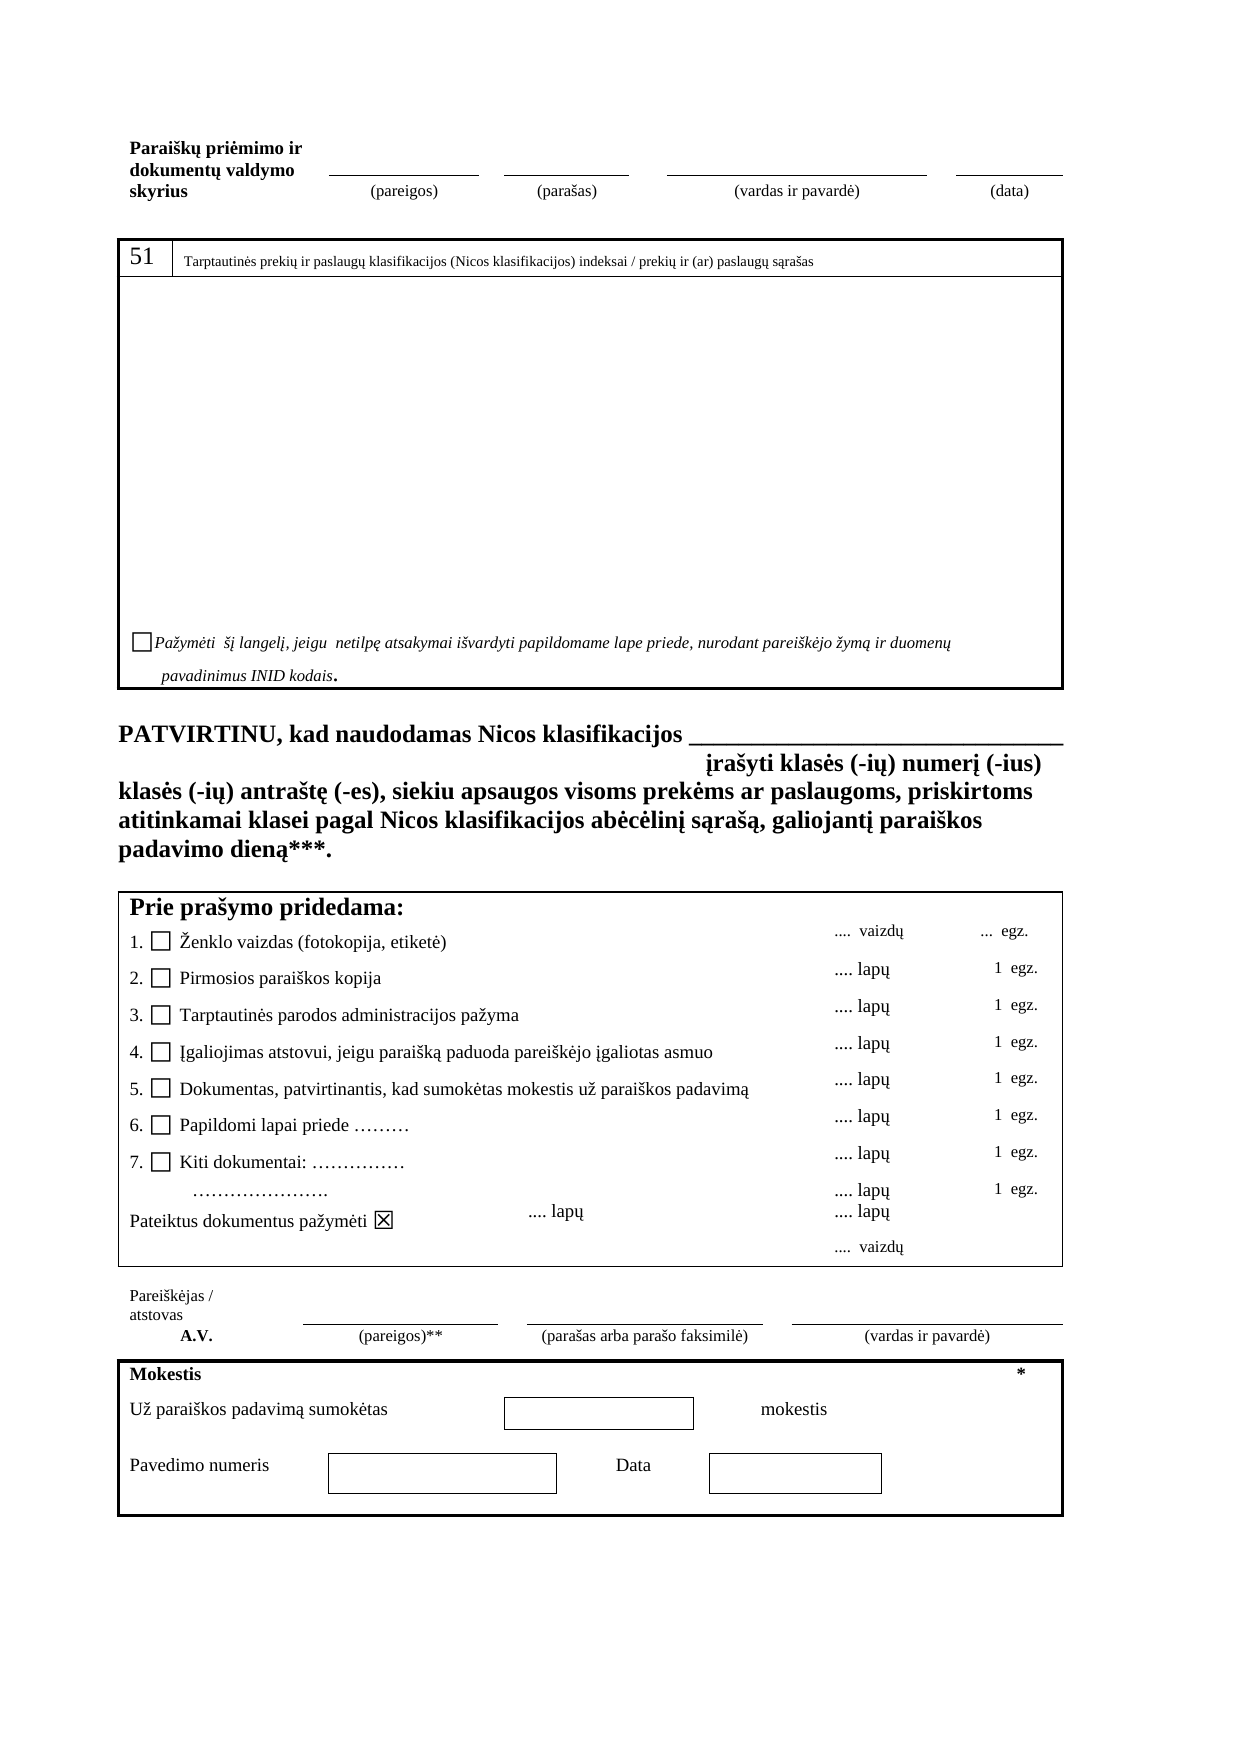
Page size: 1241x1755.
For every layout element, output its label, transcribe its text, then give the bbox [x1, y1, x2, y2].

table_cell (pareigos) [329, 176, 479, 209]
table_header [504, 137, 629, 174]
text klasės (-ių) antraštę (-es), siekiu apsaugos visoms prekėms ar paslaugoms, priskirtoms [118, 776, 1196, 805]
table_header [763, 1286, 792, 1324]
table_cell [275, 1354, 498, 1359]
table_cell 2. ⬜ Pirmosios paraiškos kopija [119, 958, 823, 995]
table_cell 1 egz. [969, 1179, 1062, 1200]
table_cell [979, 1453, 1061, 1493]
table_cell [505, 1398, 693, 1429]
table_cell 1 egz. [969, 1032, 1062, 1068]
table_header [527, 1286, 763, 1324]
table_cell 1 egz. [969, 1068, 1062, 1105]
table_cell 1 egz. [969, 1142, 1062, 1179]
table_cell [979, 1429, 1061, 1453]
table_cell (parašas arba parašo faksimilė) [527, 1325, 763, 1354]
table_cell [119, 1237, 517, 1266]
table_cell Mokestis [120, 1363, 979, 1397]
table_cell A.V. [118, 1324, 274, 1354]
table_cell [763, 1324, 792, 1354]
table_cell [694, 1397, 722, 1429]
table_header 511 [120, 241, 172, 276]
table_header [956, 137, 1063, 174]
table_cell 1 egz. [969, 958, 1062, 995]
table_cell Pateiktus dokumentus pažymėti ☒ [119, 1200, 517, 1237]
table_cell Pavedimo numeris [120, 1453, 328, 1493]
table_cell 6. ⬜ Papildomi lapai priede ……… [119, 1105, 823, 1142]
table_cell [969, 1200, 1062, 1237]
table_cell [329, 1454, 556, 1493]
table_cell [120, 1493, 979, 1514]
table_cell [479, 175, 504, 209]
table_header Prie prašymo pridedama: [119, 893, 823, 921]
table_cell 7. ⬜ Kiti dokumentai: …………… [119, 1142, 823, 1179]
table_cell (vardas ir pavardė) [792, 1325, 1063, 1354]
table_cell .... lapų [823, 1032, 969, 1068]
table_cell .... lapų [823, 1179, 969, 1200]
table_cell [517, 1237, 823, 1266]
table_cell (pareigos)** [303, 1325, 498, 1354]
table_header Paraiškų priėmimo ir dokumentų valdymo skyrius [118, 137, 329, 209]
table_cell .... lapų [517, 1200, 823, 1237]
table_cell .... lapų [823, 1105, 969, 1142]
table_cell .... lapų [823, 1142, 969, 1179]
table_cell mokestis [722, 1397, 866, 1429]
table_cell [969, 1237, 1062, 1266]
table_cell [927, 175, 956, 209]
table_header [792, 1286, 1063, 1324]
table_cell .... lapų [823, 995, 969, 1032]
table_cell [979, 1397, 1061, 1429]
table_cell [979, 1493, 1061, 1514]
table_header [479, 137, 504, 174]
table_cell (vardas ir pavardė) [667, 176, 927, 209]
table_cell (parašas) [504, 176, 629, 209]
table_header Tarptautinės prekių ir paslaugų klasifikacijos (Nicos klasifikacijos) indeksai / prekių ir (ar) paslaugų sąrašas [173, 241, 1061, 276]
text atitinkamai klasei pagal Nicos klasifikacijos abėcėlinį sąrašą, galiojantį paraiškos [118, 805, 1196, 834]
table_header [823, 893, 969, 921]
table_header [275, 1286, 303, 1324]
table_header [303, 1286, 498, 1324]
table_header [329, 137, 479, 174]
table_cell [498, 1324, 527, 1354]
table_cell [118, 1354, 274, 1359]
table_header [969, 893, 1062, 921]
table_cell Data [557, 1453, 709, 1493]
text įrašyti klasės (-ių) numerį (-ius) [706, 748, 1196, 776]
table_cell 5. ⬜ Dokumentas, patvirtinantis, kad sumokėtas mokestis už paraiškos padavimą [119, 1068, 823, 1105]
table_cell 4. ⬜ Įgaliojimas atstovui, jeigu paraišką paduoda pareiškėjo įgaliotas asmuo [119, 1032, 823, 1068]
table_cell [120, 1429, 979, 1453]
table_cell .... lapų [823, 1200, 969, 1237]
text PATVIRTINU, kad naudodamas Nicos klasifikacijos [118, 719, 1196, 748]
table_cell (data) [956, 176, 1063, 209]
table_cell 1. ⬜ Ženklo vaizdas (fotokopija, etiketė) [119, 921, 823, 958]
table_header Pareiškėjas / atstovas [118, 1286, 274, 1324]
table_cell .... vaizdų [823, 1237, 969, 1266]
table_cell Už paraiškos padavimą sumokėtas [120, 1397, 504, 1429]
table_cell 3. ⬜ Tarptautinės parodos administracijos pažyma [119, 995, 823, 1032]
table_cell 1 egz. [969, 1105, 1062, 1142]
table_cell ⬜Pažymėti šį langelį, jeigu netilpę atsakymai išvardyti papildomame lape priede, nurodant pareiškėjo žymą ir duomenų pavadinimus INID kodais. [120, 277, 1061, 687]
table_cell 1 egz. [969, 995, 1062, 1032]
table_cell [275, 1324, 303, 1354]
table_cell [882, 1453, 979, 1493]
table_header [498, 1286, 527, 1324]
table_cell [710, 1454, 881, 1493]
table_cell * [979, 1363, 1061, 1397]
table_cell .... vaizdų [823, 921, 969, 958]
table_cell [498, 1354, 1063, 1359]
table_cell ... egz. [969, 921, 1062, 958]
table_header [927, 137, 956, 174]
table_cell [629, 175, 667, 209]
table_cell .... lapų [823, 958, 969, 995]
table_header [629, 137, 667, 174]
table_cell …………………. [119, 1179, 823, 1200]
table_cell [866, 1397, 979, 1429]
table_header [667, 137, 927, 174]
text padavimo dieną***. [118, 834, 1196, 863]
table_cell .... lapų [823, 1068, 969, 1105]
